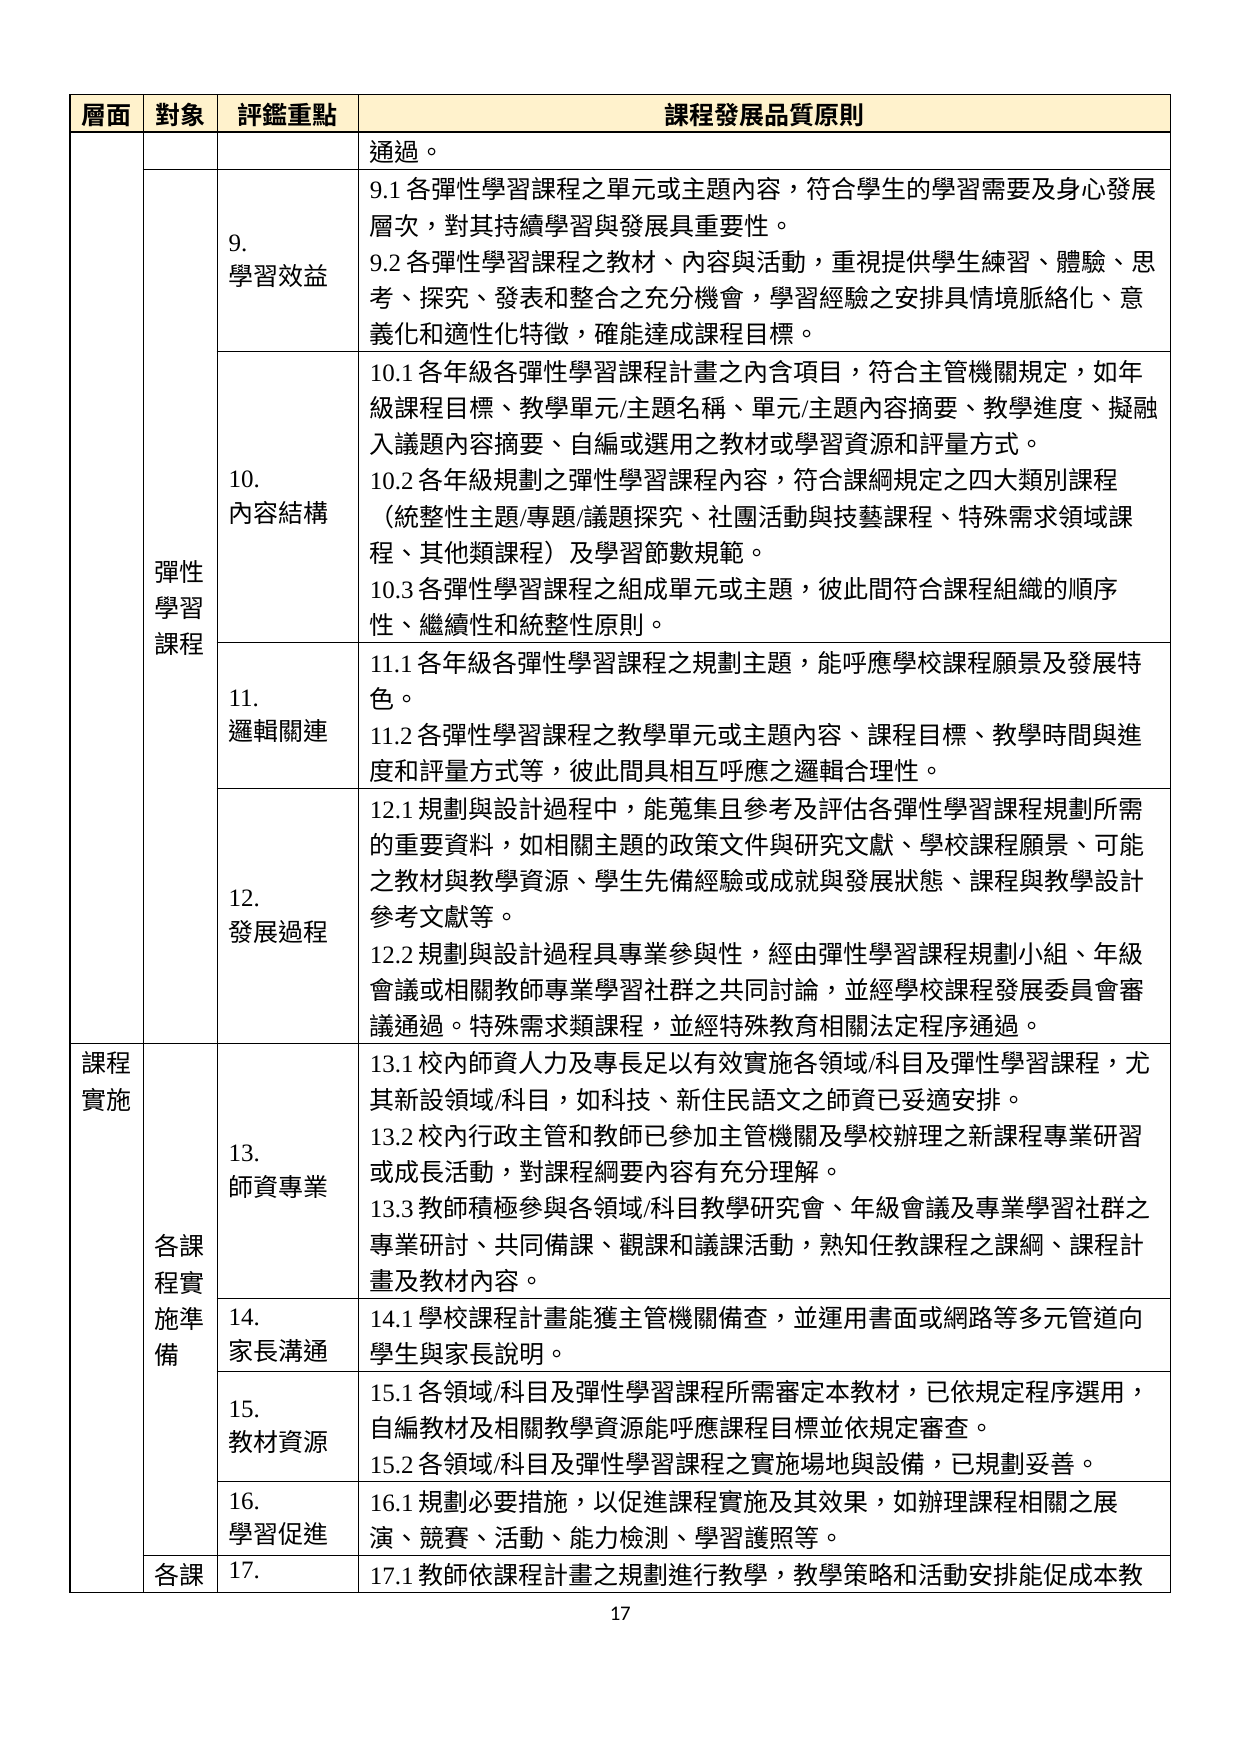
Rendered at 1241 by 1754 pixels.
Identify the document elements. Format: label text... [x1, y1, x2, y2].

table_cell [71, 133, 143, 1043]
table_cell 課程實施 [71, 1044, 143, 1592]
table_header 評鑑重點 [218, 95, 358, 131]
table_cell 通過。 [359, 133, 1170, 169]
table_cell 16. 學習促進 [218, 1482, 358, 1554]
table_header 對象 [144, 95, 217, 131]
table_cell 各課 [144, 1556, 217, 1592]
table_cell 15. 教材資源 [218, 1372, 358, 1481]
table_cell 各課程實施準備 [144, 1044, 217, 1554]
table_cell 14. 家長溝通 [218, 1299, 358, 1371]
table_cell 彈性學習課程 [144, 170, 217, 1043]
table_cell 10. 內容結構 [218, 352, 358, 642]
table_cell 11.1各年級各彈性學習課程之規劃主題，能呼應學校課程願景及發展特色。 11.2各彈性學習課程之教學單元或主題內容、課程目標、教學時間與進度和評量方式等，彼此間具相互呼應之邏輯合理性。 [359, 643, 1170, 788]
table_cell 12.1規劃與設計過程中，能蒐集且參考及評估各彈性學習課程規劃所需的重要資料，如相關主題的政策文件與研究文獻、學校課程願景、可能之教材與教學資源、學生先備經驗或成就與發展狀態、課程與教學設計參考文獻等。 12.2規劃與設計過程具專業參與性，經由彈性學習課程規劃小組、年級會議或相關教師專業學習社群之共同討論，並經學校課程發展委員會審議通過。特殊需求類課程，並經特殊教育相關法定程序通過。 [359, 789, 1170, 1043]
table_cell 13. 師資專業 [218, 1044, 358, 1298]
table_cell [218, 133, 358, 169]
table_header 層面 [71, 95, 143, 131]
table_cell 14.1學校課程計畫能獲主管機關備查，並運用書面或網路等多元管道向學生與家長說明。 [359, 1299, 1170, 1371]
table_header 課程發展品質原則 [359, 95, 1170, 131]
table_cell 17.1教師依課程計畫之規劃進行教學，教學策略和活動安排能促成本教 [359, 1556, 1170, 1592]
table_cell 10.1各年級各彈性學習課程計畫之內含項目，符合主管機關規定，如年級課程目標、教學單元/主題名稱、單元/主題內容摘要、教學進度、擬融入議題內容摘要、自編或選用之教材或學習資源和評量方式。 10.2各年級規劃之彈性學習課程內容，符合課綱規定之四大類別課程（統整性主題/專題/議題探究、社團活動與技藝課程、特殊需求領域課程、其他類課程）及學習節數規範。 10.3各彈性學習課程之組成單元或主題，彼此間符合課程組織的順序性、繼續性和統整性原則。 [359, 352, 1170, 642]
table_cell 13.1校內師資人力及專長足以有效實施各領域/科目及彈性學習課程，尤其新設領域/科目，如科技、新住民語文之師資已妥適安排。 13.2校內行政主管和教師已參加主管機關及學校辦理之新課程專業研習或成長活動，對課程綱要內容有充分理解。 13.3教師積極參與各領域/科目教學研究會、年級會議及專業學習社群之專業研討、共同備課、觀課和議課活動，熟知任教課程之課綱、課程計畫及教材內容。 [359, 1044, 1170, 1298]
table_cell 15.1各領域/科目及彈性學習課程所需審定本教材，已依規定程序選用，自編教材及相關教學資源能呼應課程目標並依規定審查。 15.2各領域/科目及彈性學習課程之實施場地與設備，已規劃妥善。 [359, 1372, 1170, 1481]
table_cell 17. [218, 1556, 358, 1592]
table_cell [144, 133, 217, 169]
table_cell 11. 邏輯關連 [218, 643, 358, 788]
table_cell 16.1規劃必要措施，以促進課程實施及其效果，如辦理課程相關之展演、競賽、活動、能力檢測、學習護照等。 [359, 1482, 1170, 1554]
table_cell 9.1各彈性學習課程之單元或主題內容，符合學生的學習需要及身心發展層次，對其持續學習與發展具重要性。 9.2各彈性學習課程之教材、內容與活動，重視提供學生練習、體驗、思考、探究、發表和整合之充分機會，學習經驗之安排具情境脈絡化、意義化和適性化特徵，確能達成課程目標。 [359, 170, 1170, 351]
table_cell 9. 學習效益 [218, 170, 358, 351]
table_cell 12. 發展過程 [218, 789, 358, 1043]
